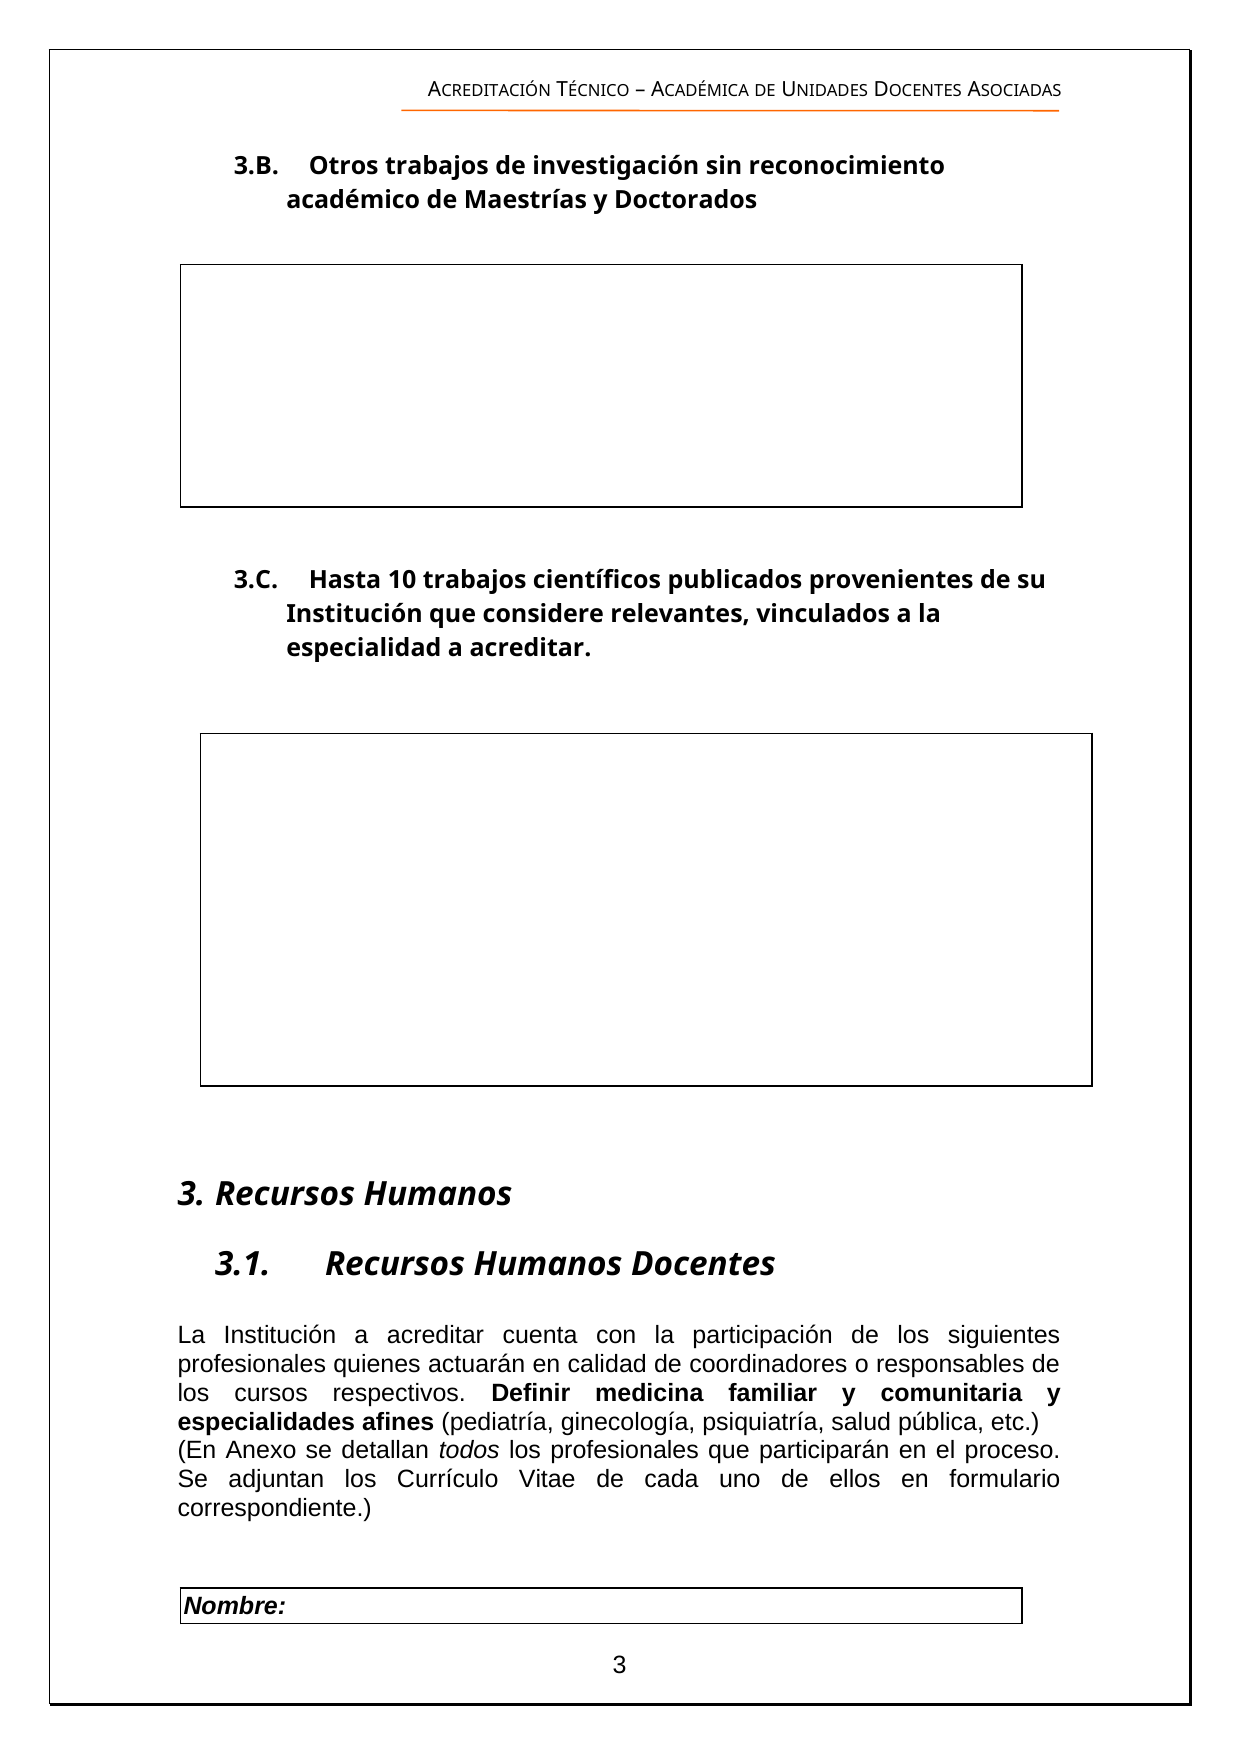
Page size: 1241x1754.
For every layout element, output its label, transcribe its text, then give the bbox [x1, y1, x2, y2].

subtitle Recursos Humanos [177, 1169, 1061, 1215]
text La Institución a acreditar cuenta con la participación de los siguientes profesionales quienes actuarán en calidad de coordinadores o responsables de los cursos respectivos. Definir medicina familiar y comunitaria y especialidades afines (pediatría, ginecología, psiquiatría, salud pública, etc.) [177, 1320, 1061, 1435]
text (En Anexo se detallan todos los profesionales que participarán en el proceso. Se adjuntan los Currículo Vitae de cada uno de ellos en formulario correspondiente.) [177, 1435, 1061, 1522]
subtitle Otros trabajos de investigación sin reconocimiento académico de Maestrías y Doctorados [233, 148, 1061, 216]
subtitle Recursos Humanos Docentes [215, 1240, 1061, 1285]
subtitle Hasta 10 trabajos científicos publicados provenientes de su Institución que considere relevantes, vinculados a la especialidad a acreditar. [233, 561, 1061, 663]
text Nombre: [183, 1591, 1019, 1619]
